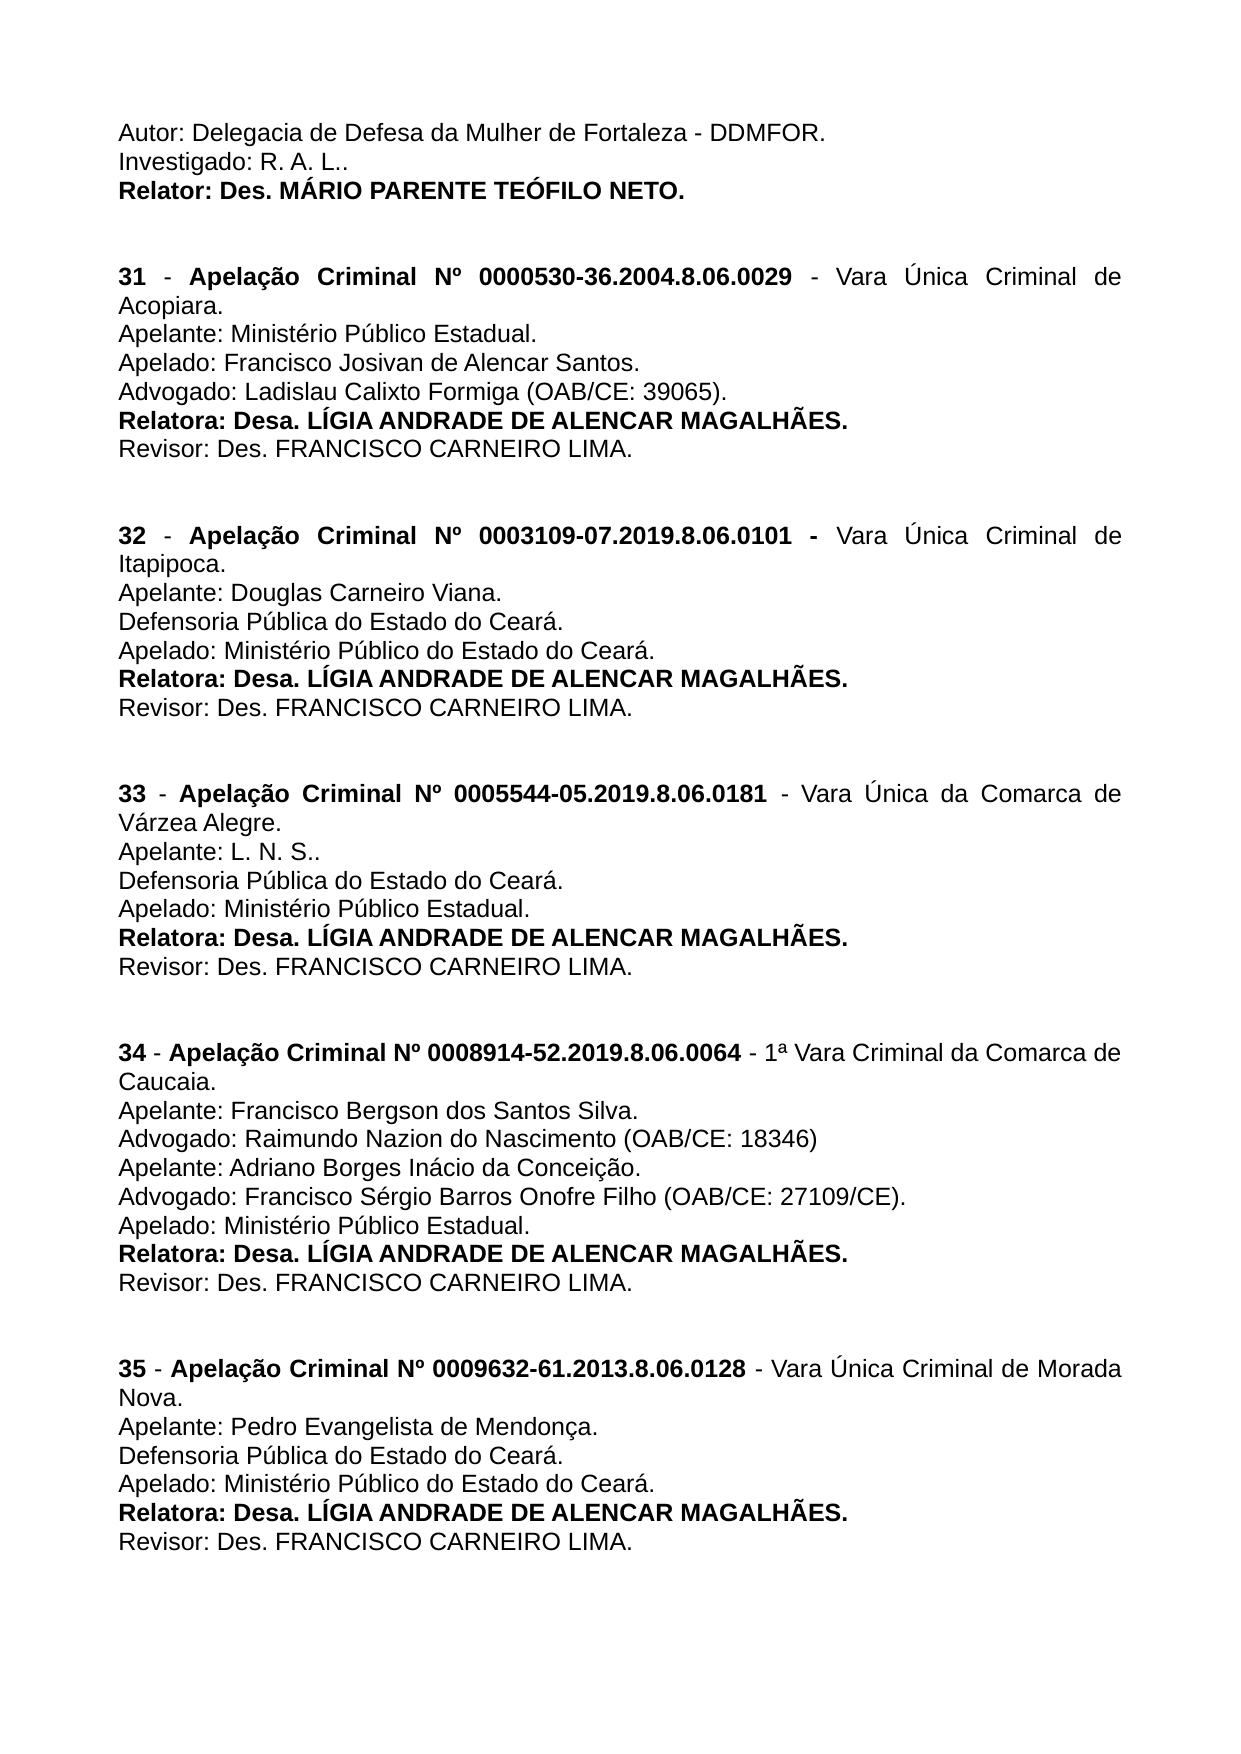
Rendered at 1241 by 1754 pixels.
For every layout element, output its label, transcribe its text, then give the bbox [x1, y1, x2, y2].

text Relatora: Desa. LÍGIA ANDRADE DE ALENCAR MAGALHÃES. [118, 923, 1122, 952]
text Advogado: Ladislau Calixto Formiga (OAB/CE: 39065). [118, 377, 1122, 406]
text Advogado: Raimundo Nazion do Nascimento (OAB/CE: 18346) [118, 1124, 1122, 1153]
text Apelante: L. N. S.. [118, 837, 1122, 866]
text Apelante: Pedro Evangelista de Mendonça. [118, 1412, 1122, 1441]
text Investigado: R. A. L.. [118, 147, 1122, 176]
text Revisor: Des. FRANCISCO CARNEIRO LIMA. [118, 952, 1122, 981]
text Defensoria Pública do Estado do Ceará. [118, 866, 1122, 894]
text Relator: Des. MÁRIO PARENTE TEÓFILO NETO. [118, 176, 1122, 204]
text Revisor: Des. FRANCISCO CARNEIRO LIMA. [118, 434, 1122, 463]
text 33 - Apelação Criminal Nº 0005544-05.2019.8.06.0181 - Vara Única da Comarca de Várzea Alegre. [118, 779, 1122, 837]
text Apelado: Ministério Público Estadual. [118, 894, 1122, 923]
text 34 - Apelação Criminal Nº 0008914-52.2019.8.06.0064 - 1ª Vara Criminal da Comarca de Caucaia. [118, 1038, 1122, 1096]
text Defensoria Pública do Estado do Ceará. [118, 607, 1122, 636]
text Apelante: Adriano Borges Inácio da Conceição. [118, 1153, 1122, 1182]
text Apelado: Ministério Público do Estado do Ceará. [118, 636, 1122, 664]
text Revisor: Des. FRANCISCO CARNEIRO LIMA. [118, 1268, 1122, 1297]
text Apelante: Ministério Público Estadual. [118, 319, 1122, 348]
text Advogado: Francisco Sérgio Barros Onofre Filho (OAB/CE: 27109/CE). [118, 1182, 1122, 1211]
text Apelante: Douglas Carneiro Viana. [118, 578, 1122, 607]
text Relatora: Desa. LÍGIA ANDRADE DE ALENCAR MAGALHÃES. [118, 1498, 1122, 1527]
text Relatora: Desa. LÍGIA ANDRADE DE ALENCAR MAGALHÃES. [118, 406, 1122, 434]
text Relatora: Desa. LÍGIA ANDRADE DE ALENCAR MAGALHÃES. [118, 664, 1122, 693]
text Apelado: Ministério Público do Estado do Ceará. [118, 1469, 1122, 1498]
text Apelante: Francisco Bergson dos Santos Silva. [118, 1096, 1122, 1124]
text Apelado: Francisco Josivan de Alencar Santos. [118, 348, 1122, 377]
text Defensoria Pública do Estado do Ceará. [118, 1441, 1122, 1469]
text Apelado: Ministério Público Estadual. [118, 1211, 1122, 1239]
text Autor: Delegacia de Defesa da Mulher de Fortaleza - DDMFOR. [118, 118, 1122, 147]
text 31 - Apelação Criminal Nº 0000530-36.2004.8.06.0029 - Vara Única Criminal de Acopiara. [118, 262, 1122, 319]
text Relatora: Desa. LÍGIA ANDRADE DE ALENCAR MAGALHÃES. [118, 1239, 1122, 1268]
text 32 - Apelação Criminal Nº 0003109-07.2019.8.06.0101 - Vara Única Criminal de Itapipoca. [118, 521, 1122, 578]
text 35 - Apelação Criminal Nº 0009632-61.2013.8.06.0128 - Vara Única Criminal de Morada Nova. [118, 1354, 1122, 1412]
text Revisor: Des. FRANCISCO CARNEIRO LIMA. [118, 693, 1122, 722]
text Revisor: Des. FRANCISCO CARNEIRO LIMA. [118, 1527, 1122, 1556]
